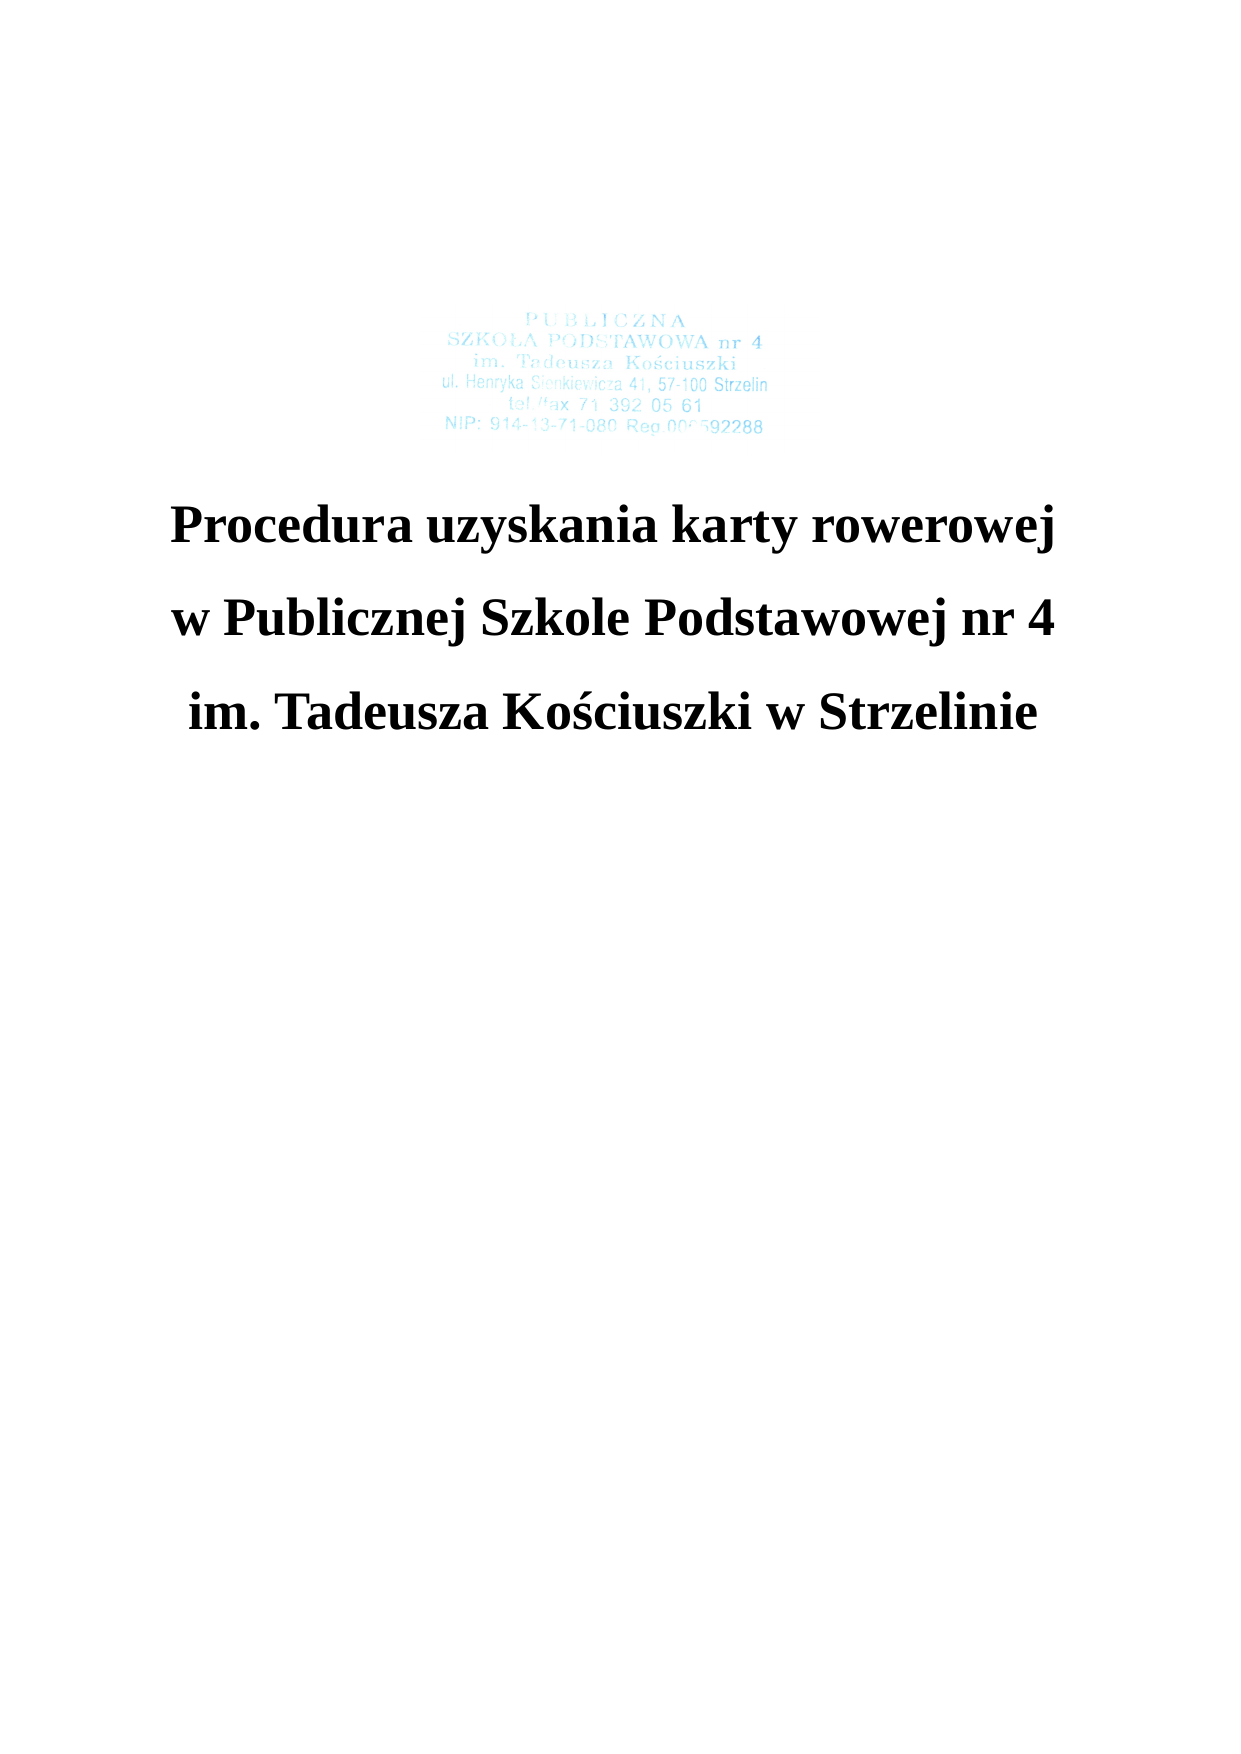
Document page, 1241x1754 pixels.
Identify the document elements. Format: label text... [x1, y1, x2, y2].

picture [419, 305, 821, 453]
text Procedura uzyskania karty rowerowej [118, 492, 1122, 554]
text w Publicznej Szkole Podstawowej nr 4 im. Tadeusza Kościuszki w Strzelinie [118, 585, 1122, 741]
